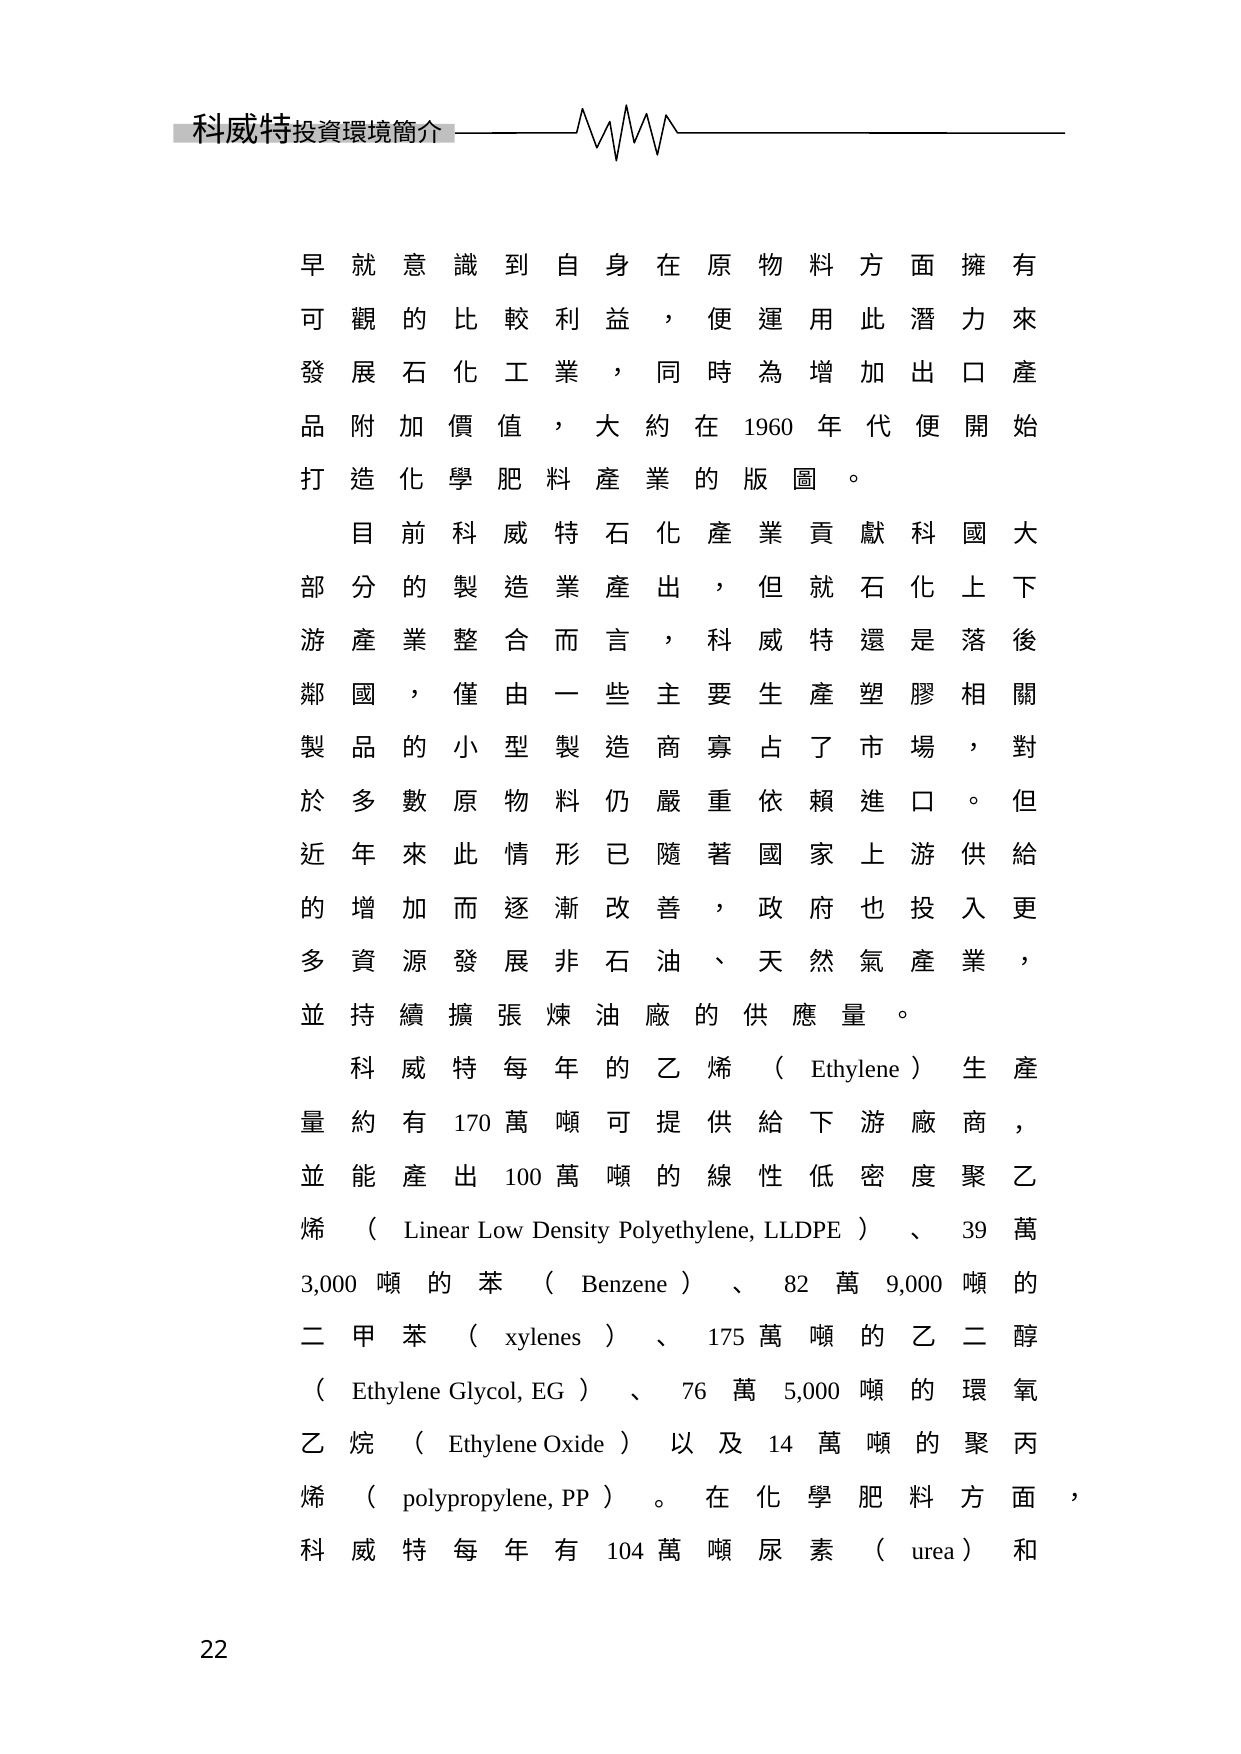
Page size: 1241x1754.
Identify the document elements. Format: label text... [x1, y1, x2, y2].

text 科威特每年的乙烯（Ethylene）生產量約有170萬噸可提供給下游廠商，並能產出100萬噸的線性低密度聚乙烯（Linear Low Density Polyethylene, LLDPE）、39萬3,000噸的苯（Benzene）、82萬9,000噸的二甲苯（xylenes）、175萬噸的乙二醇（Ethylene Glycol, EG）、76萬5,000噸的環氧乙烷（Ethylene Oxide）以及14萬噸的聚丙烯（polypropylene, PP）。在化學肥料方面，科威特每年有104萬噸尿素（urea）和88萬5,000噸氨（ammonia）的產量，為數可觀。 [276, 1040, 1063, 1576]
text 早就意識到自身在原物料方面擁有可觀的比較利益，便運用此潛力來發展石化工業，同時為增加出口產品附加價值，大約在1960年代便開始打造化學肥料產業的版圖。 [276, 237, 1063, 505]
text 目前科威特石化產業貢獻科國大部分的製造業產出，但就石化上下游產業整合而言，科威特還是落後鄰國，僅由一些主要生產塑膠相關製品的小型製造商寡占了市場，對於多數原物料仍嚴重依賴進口。但近年來此情形已隨著國家上游供給的增加而逐漸改善，政府也投入更多資源發展非石油、天然氣產業，並持續擴張煉油廠的供應量。 [276, 505, 1063, 1040]
